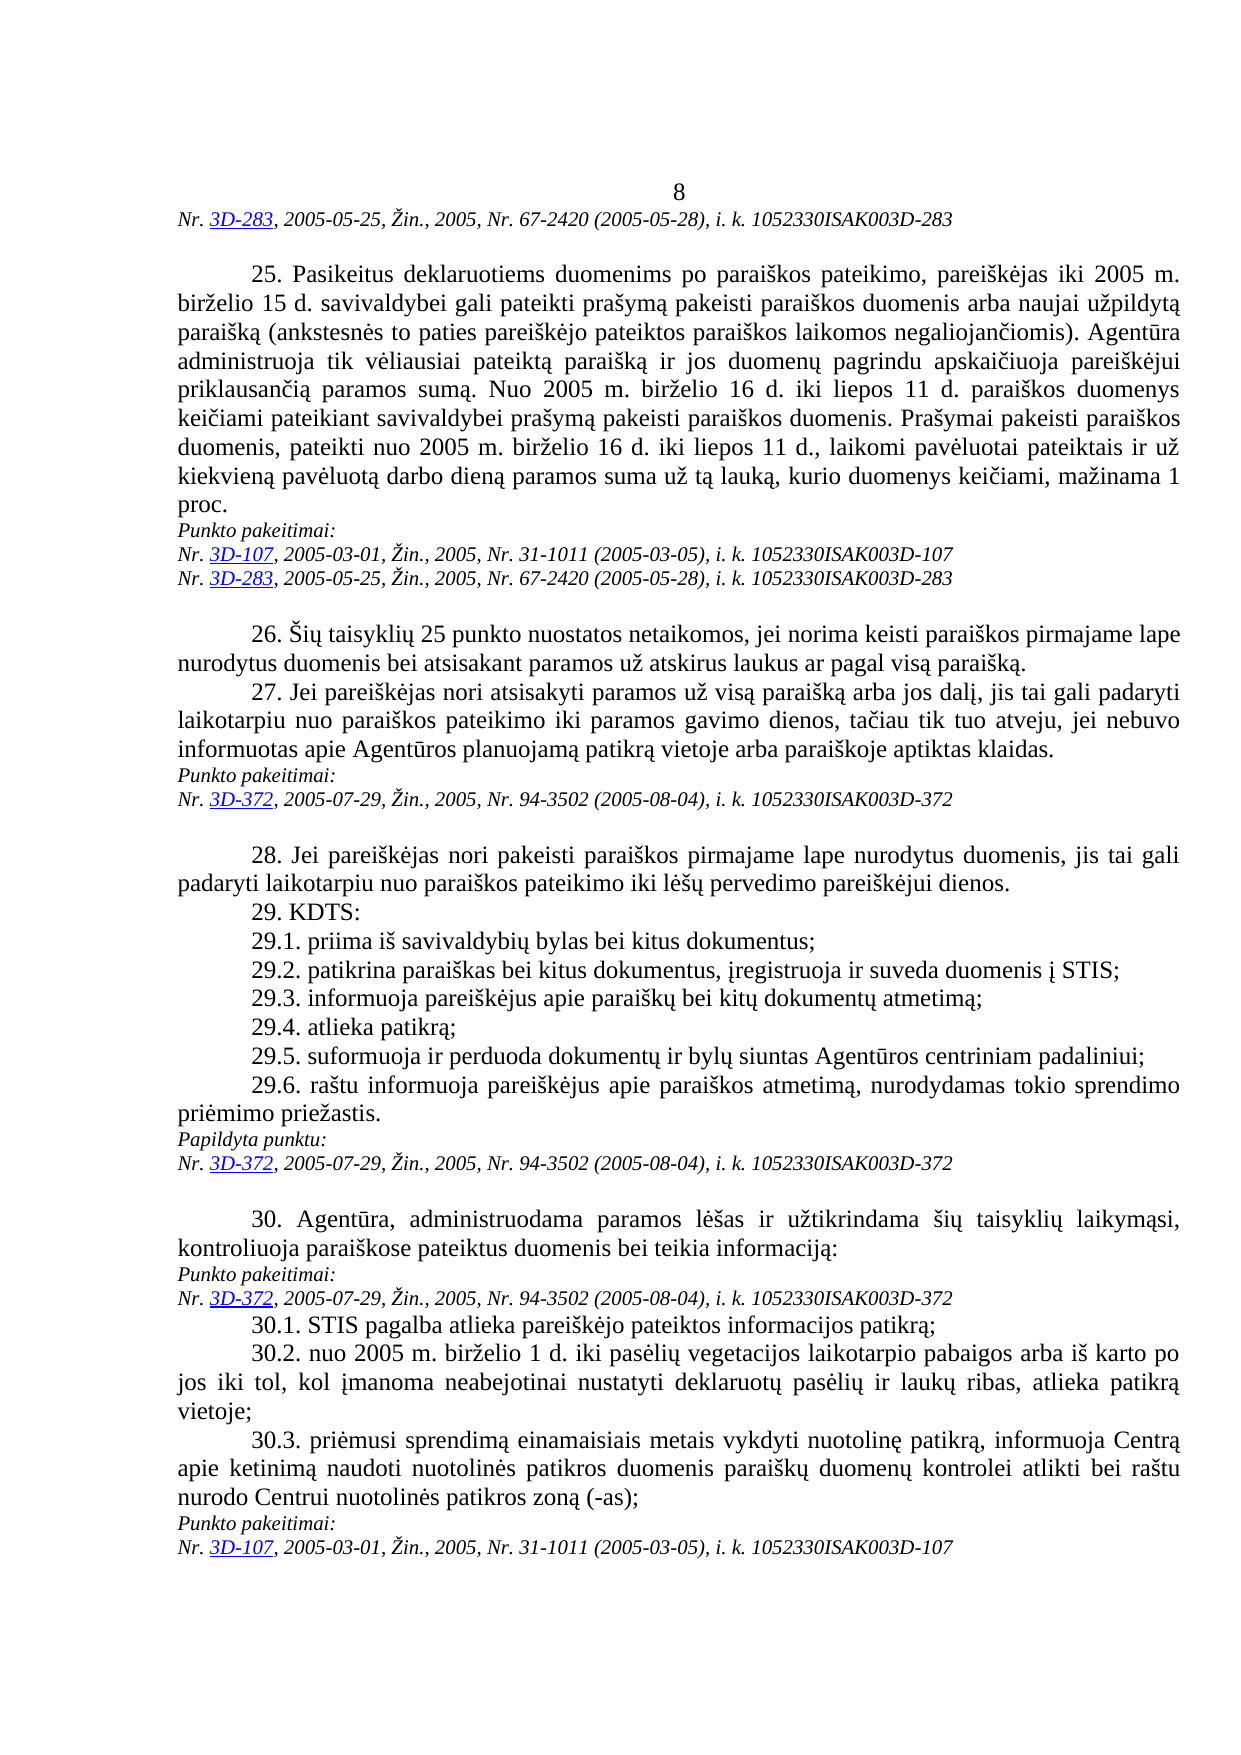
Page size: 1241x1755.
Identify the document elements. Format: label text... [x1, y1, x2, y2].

text 29.2. patikrina paraiškas bei kitus dokumentus, įregistruoja ir suveda duomenis į STIS; [177, 955, 1181, 983]
text 29. KDTS: [177, 897, 1181, 926]
text Nr. 3D-107, 2005-03-01, Žin., 2005, Nr. 31-1011 (2005-03-05), i. k. 1052330ISAK003D-107 [177, 542, 1181, 566]
text Nr. 3D-283, 2005-05-25, Žin., 2005, Nr. 67-2420 (2005-05-28), i. k. 1052330ISAK003D-283 [177, 566, 1181, 590]
text 29.4. atlieka patikrą; [177, 1012, 1181, 1041]
text 29.3. informuoja pareiškėjus apie paraiškų bei kitų dokumentų atmetimą; [177, 983, 1181, 1012]
text Nr. 3D-283, 2005-05-25, Žin., 2005, Nr. 67-2420 (2005-05-28), i. k. 1052330ISAK003D-283 [177, 207, 1181, 231]
text Nr. 3D-107, 2005-03-01, Žin., 2005, Nr. 31-1011 (2005-03-05), i. k. 1052330ISAK003D-107 [177, 1535, 1181, 1559]
text 26. Šių taisyklių 25 punkto nuostatos netaikomos, jei norima keisti paraiškos pirmajame lape nurodytus duomenis bei atsisakant paramos už atskirus laukus ar pagal visą paraišką. [177, 619, 1181, 677]
text 30.3. priėmusi sprendimą einamaisiais metais vykdyti nuotolinę patikrą, informuoja Centrą apie ketinimą naudoti nuotolinės patikros duomenis paraiškų duomenų kontrolei atlikti bei raštu nurodo Centrui nuotolinės patikros zoną (-as); [177, 1425, 1181, 1511]
text Papildyta punktu: [177, 1127, 1181, 1151]
text Nr. 3D-372, 2005-07-29, Žin., 2005, Nr. 94-3502 (2005-08-04), i. k. 1052330ISAK003D-372 [177, 1151, 1181, 1175]
text Nr. 3D-372, 2005-07-29, Žin., 2005, Nr. 94-3502 (2005-08-04), i. k. 1052330ISAK003D-372 [177, 1286, 1181, 1310]
text 29.5. suformuoja ir perduoda dokumentų ir bylų siuntas Agentūros centriniam padaliniui; [177, 1041, 1181, 1070]
text 30.2. nuo 2005 m. birželio 1 d. iki pasėlių vegetacijos laikotarpio pabaigos arba iš karto po jos iki tol, kol įmanoma neabejotinai nustatyti deklaruotų pasėlių ir laukų ribas, atlieka patikrą vietoje; [177, 1338, 1181, 1425]
text Punkto pakeitimai: [177, 763, 1181, 787]
text 28. Jei pareiškėjas nori pakeisti paraiškos pirmajame lape nurodytus duomenis, jis tai gali padaryti laikotarpiu nuo paraiškos pateikimo iki lėšų pervedimo pareiškėjui dienos. [177, 840, 1181, 897]
text 25. Pasikeitus deklaruotiems duomenims po paraiškos pateikimo, pareiškėjas iki 2005 m. birželio 15 d. savivaldybei gali pateikti prašymą pakeisti paraiškos duomenis arba naujai užpildytą paraišką (ankstesnės to paties pareiškėjo pateiktos paraiškos laikomos negaliojančiomis). Agentūra administruoja tik vėliausiai pateiktą paraišką ir jos duomenų pagrindu apskaičiuoja pareiškėjui priklausančią paramos sumą. Nuo 2005 m. birželio 16 d. iki liepos 11 d. paraiškos duomenys keičiami pateikiant savivaldybei prašymą pakeisti paraiškos duomenis. Prašymai pakeisti paraiškos duomenis, pateikti nuo 2005 m. birželio 16 d. iki liepos 11 d., laikomi pavėluotai pateiktais ir už kiekvieną pavėluotą darbo dieną paramos suma už tą lauką, kurio duomenys keičiami, mažinama 1 proc. [177, 259, 1181, 518]
text 29.6. raštu informuoja pareiškėjus apie paraiškos atmetimą, nurodydamas tokio sprendimo priėmimo priežastis. [177, 1070, 1181, 1127]
text 30.1. STIS pagalba atlieka pareiškėjo pateiktos informacijos patikrą; [177, 1310, 1181, 1338]
text 29.1. priima iš savivaldybių bylas bei kitus dokumentus; [177, 926, 1181, 955]
text Nr. 3D-372, 2005-07-29, Žin., 2005, Nr. 94-3502 (2005-08-04), i. k. 1052330ISAK003D-372 [177, 787, 1181, 811]
text Punkto pakeitimai: [177, 518, 1181, 542]
text Punkto pakeitimai: [177, 1511, 1181, 1535]
text Punkto pakeitimai: [177, 1262, 1181, 1286]
text 27. Jei pareiškėjas nori atsisakyti paramos už visą paraišką arba jos dalį, jis tai gali padaryti laikotarpiu nuo paraiškos pateikimo iki paramos gavimo dienos, tačiau tik tuo atveju, jei nebuvo informuotas apie Agentūros planuojamą patikrą vietoje arba paraiškoje aptiktas klaidas. [177, 677, 1181, 763]
text 30. Agentūra, administruodama paramos lėšas ir užtikrindama šių taisyklių laikymąsi, kontroliuoja paraiškose pateiktus duomenis bei teikia informaciją: [177, 1204, 1181, 1262]
